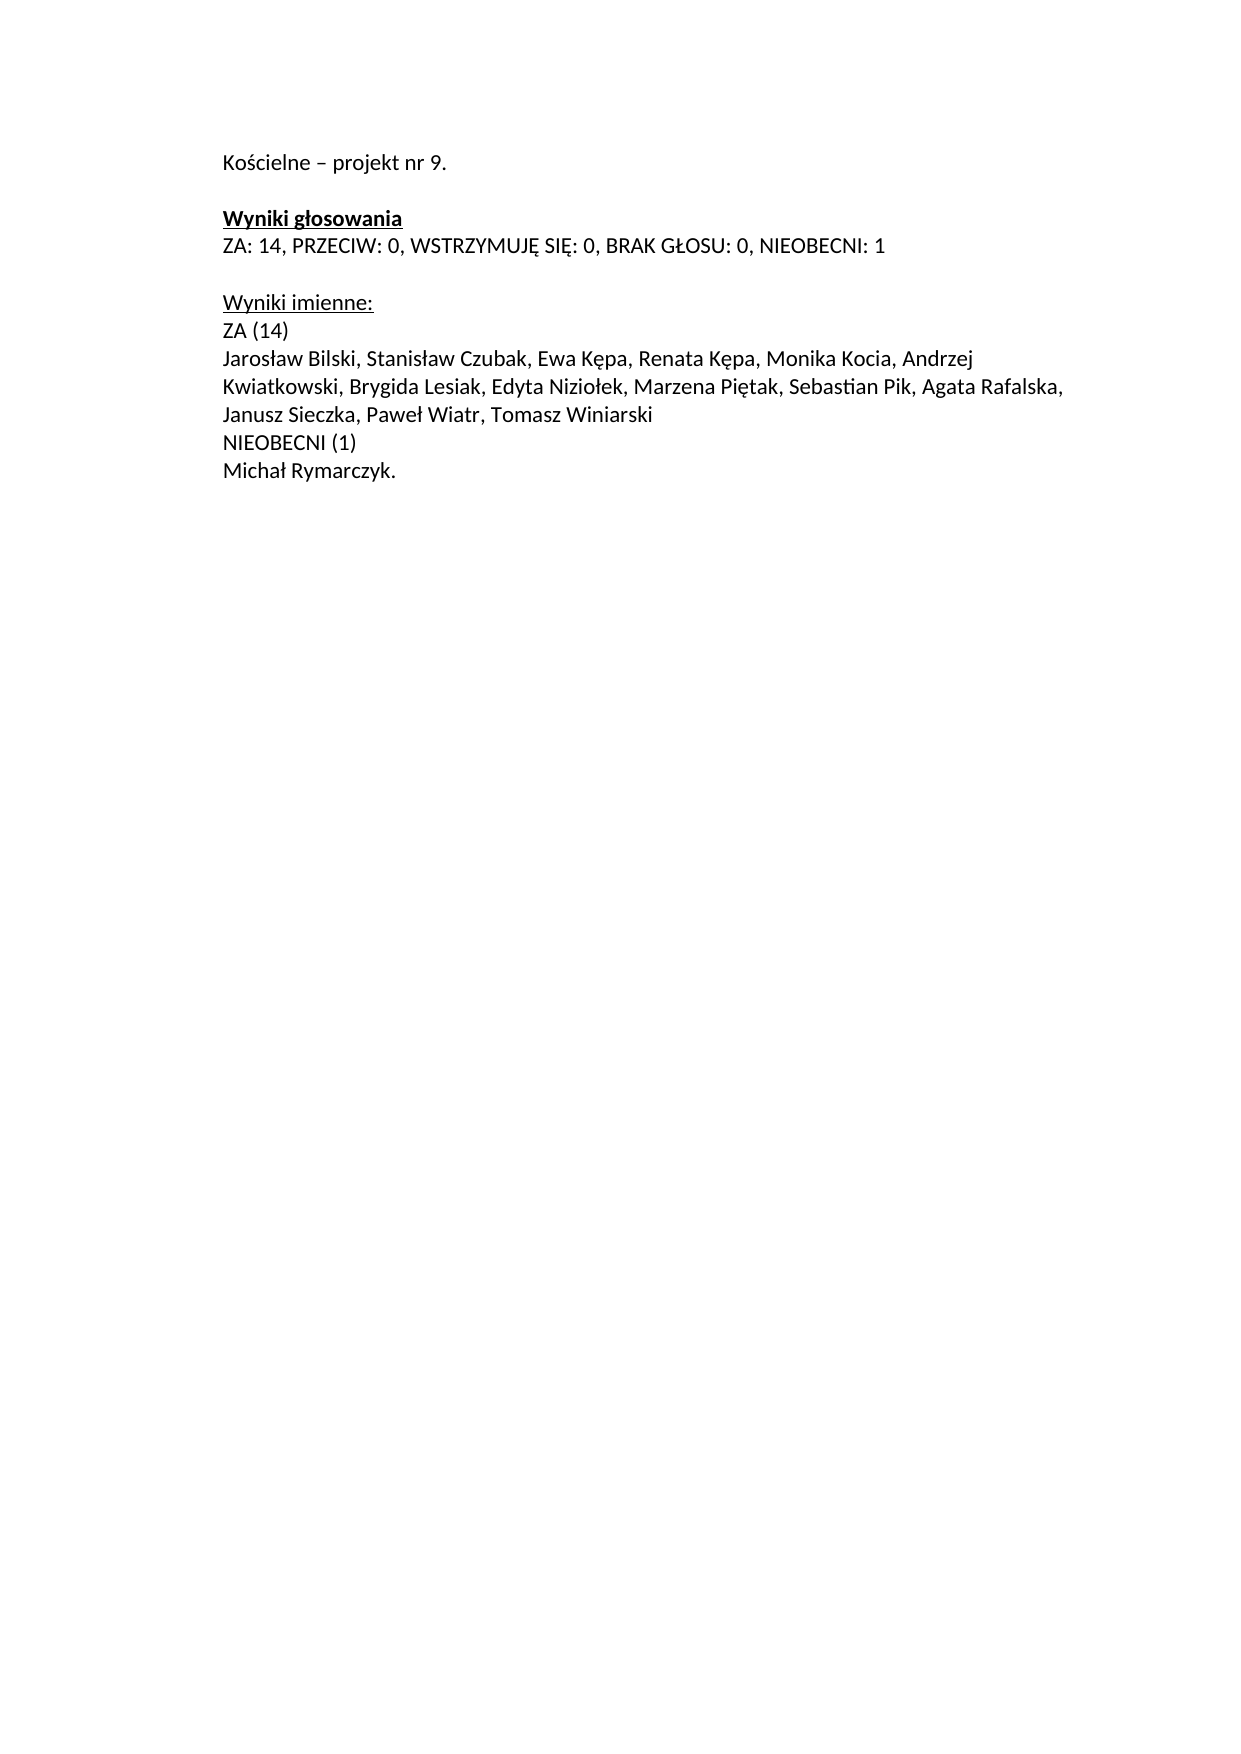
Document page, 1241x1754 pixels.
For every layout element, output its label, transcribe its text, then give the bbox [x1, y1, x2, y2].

list Kościelne – projekt nr 9. Wyniki głosowania ZA: 14, PRZECIW: 0, WSTRZYMUJĘ SIĘ: 0, BRAK GŁOSU: 0, NIEOBECNI: 1 Wyniki imienne: ZA (14) Jarosław Bilski, Stanisław Czubak, Ewa Kępa, Renata Kępa, Monika Kocia, Andrzej Kwiatkowski, Brygida Lesiak, Edyta Niziołek, Marzena Piętak, Sebastian Pik, Agata Rafalska, Janusz Sieczka, Paweł Wiatr, Tomasz Winiarski NIEOBECNI (1) Michał Rymarczyk. [185, 148, 1093, 680]
